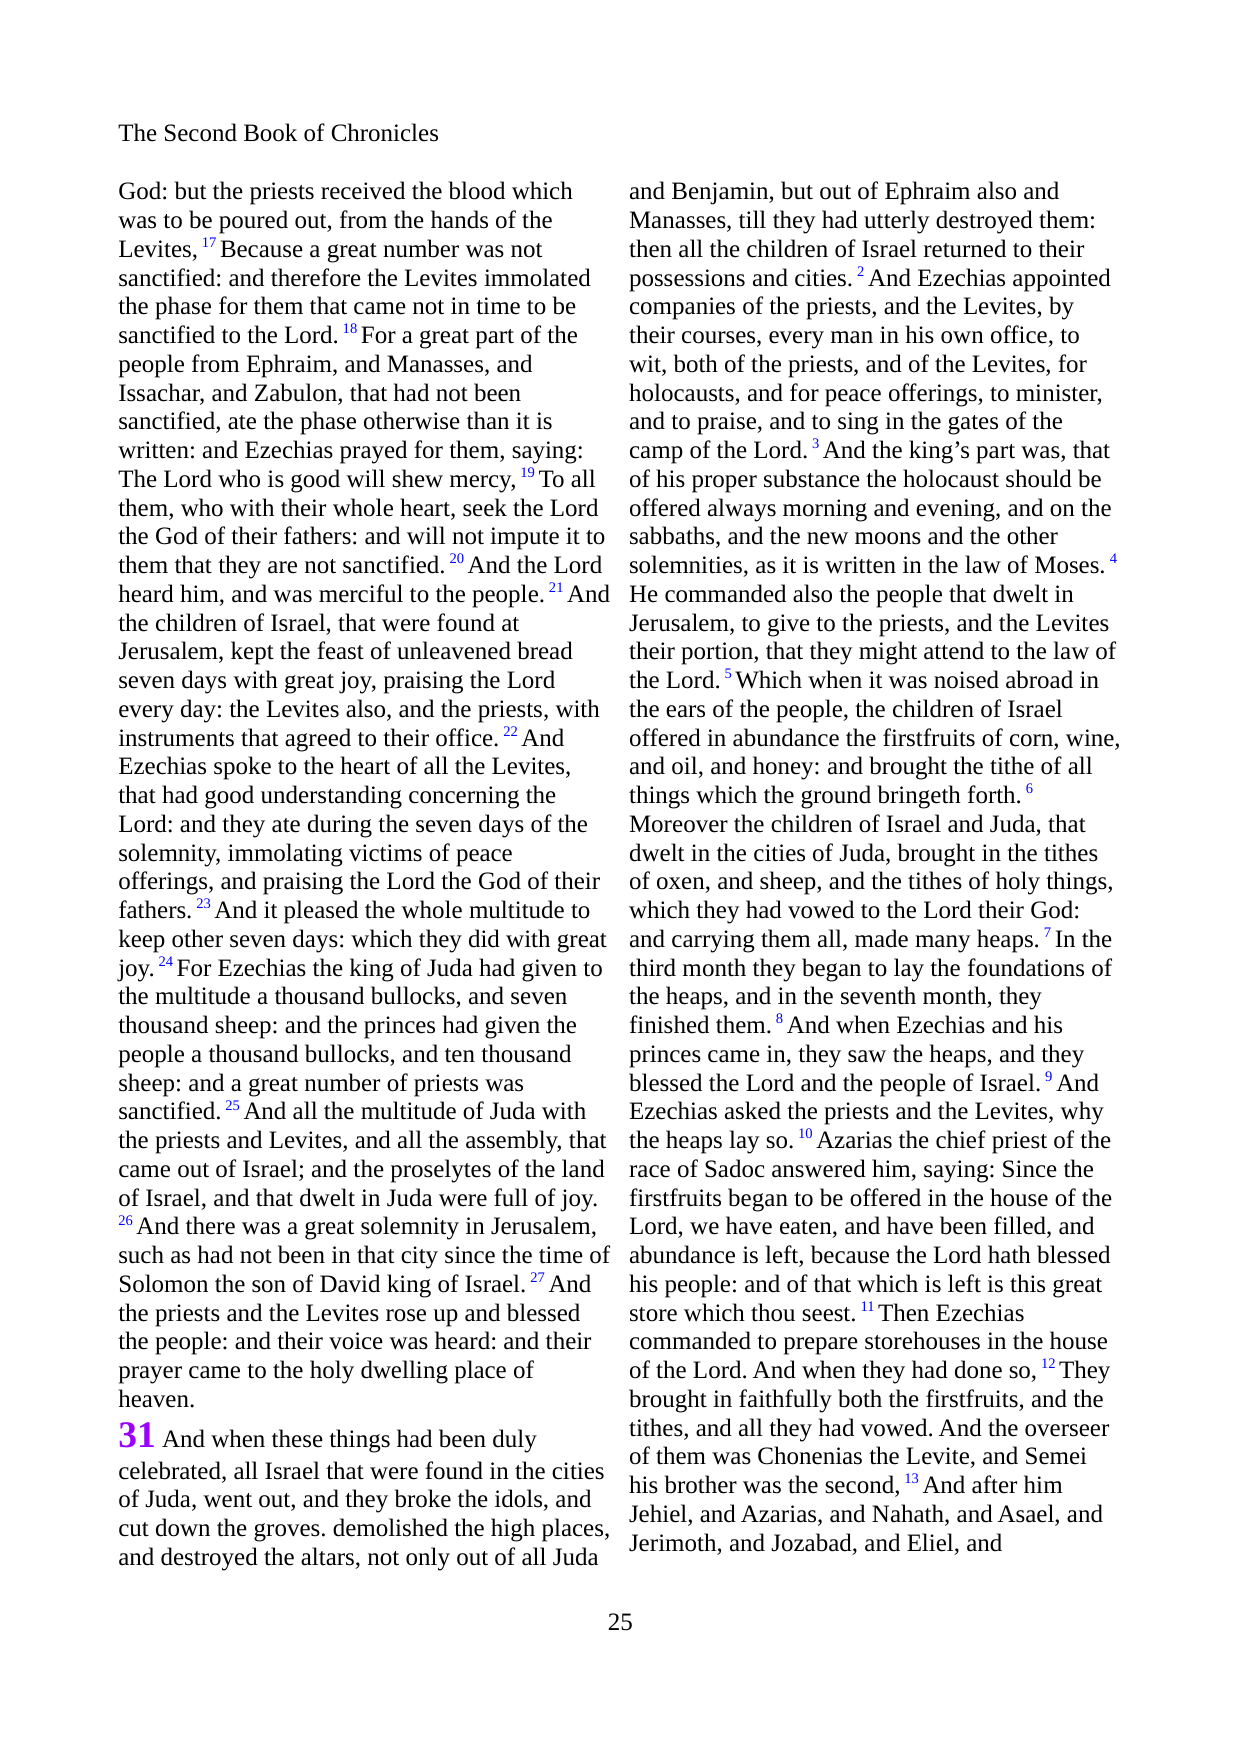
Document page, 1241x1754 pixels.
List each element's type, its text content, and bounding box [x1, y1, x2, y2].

text 31 And when these things had been duly celebrated, all Israel that were found in the cities of Juda, went out, and they broke the idols, and cut down the groves. demolished the high places, and destroyed the altars, not only out of all Juda [118, 1413, 611, 1571]
text God: but the priests received the blood which was to be poured out, from the hands of the Levites, 17 Because a great number was not sanctified: and therefore the Levites immolated the phase for them that came not in time to be sanctified to the Lord. 18 For a great part of the people from Ephraim, and Manasses, and Issachar, and Zabulon, that had not been sanctified, ate the phase otherwise than it is written: and Ezechias prayed for them, saying: The Lord who is good will shew mercy, 19 To all them, who with their whole heart, seek the Lord the God of their fathers: and will not impute it to them that they are not sanctified. 20 And the Lord heard him, and was merciful to the people. 21 And the children of Israel, that were found at Jerusalem, kept the feast of unleavened bread seven days with great joy, praising the Lord every day: the Levites also, and the priests, with instruments that agreed to their office. 22 And Ezechias spoke to the heart of all the Levites, that had good understanding concerning the Lord: and they ate during the seven days of the solemnity, immolating victims of peace offerings, and praising the Lord the God of their fathers. 23 And it pleased the whole multitude to keep other seven days: which they did with great joy. 24 For Ezechias the king of Juda had given to the multitude a thousand bullocks, and seven thousand sheep: and the princes had given the people a thousand bullocks, and ten thousand sheep: and a great number of priests was sanctified. 25 And all the multitude of Juda with the priests and Levites, and all the assembly, that came out of Israel; and the proselytes of the land of Israel, and that dwelt in Juda were full of joy. 26 And there was a great solemnity in Jerusalem, such as had not been in that city since the time of Solomon the son of David king of Israel. 27 And the priests and the Levites rose up and blessed the people: and their voice was heard: and their prayer came to the holy dwelling place of heaven. [118, 176, 611, 1413]
text and Benjamin, but out of Ephraim also and Manasses, till they had utterly destroyed them: then all the children of Israel returned to their possessions and cities. 2 And Ezechias appointed companies of the priests, and the Levites, by their courses, every man in his own office, to wit, both of the priests, and of the Levites, for holocausts, and for peace offerings, to minister, and to praise, and to sing in the gates of the camp of the Lord. 3 And the king’s part was, that of his proper substance the holocaust should be offered always morning and evening, and on the sabbaths, and the new moons and the other solemnities, as it is written in the law of Moses. 4 He commanded also the people that dwelt in Jerusalem, to give to the priests, and the Levites their portion, that they might attend to the law of the Lord. 5 Which when it was noised abroad in the ears of the people, the children of Israel offered in abundance the firstfruits of corn, wine, and oil, and honey: and brought the tithe of all things which the ground bringeth forth. 6 Moreover the children of Israel and Juda, that dwelt in the cities of Juda, brought in the tithes of oxen, and sheep, and the tithes of holy things, which they had vowed to the Lord their God: and carrying them all, made many heaps. 7 In the third month they began to lay the foundations of the heaps, and in the seventh month, they finished them. 8 And when Ezechias and his princes came in, they saw the heaps, and they blessed the Lord and the people of Israel. 9 And Ezechias asked the priests and the Levites, why the heaps lay so. 10 Azarias the chief priest of the race of Sadoc answered him, saying: Since the firstfruits began to be offered in the house of the Lord, we have eaten, and have been filled, and abundance is left, because the Lord hath blessed his people: and of that which is left is this great store which thou seest. 11 Then Ezechias commanded to prepare storehouses in the house of the Lord. And when they had done so, 12 They brought in faithfully both the firstfruits, and the tithes, and all they had vowed. And the overseer of them was Chonenias the Levite, and Semei his brother was the second, 13 And after him Jehiel, and Azarias, and Nahath, and Asael, and Jerimoth, and Jozabad, and Eliel, and [629, 176, 1122, 1556]
